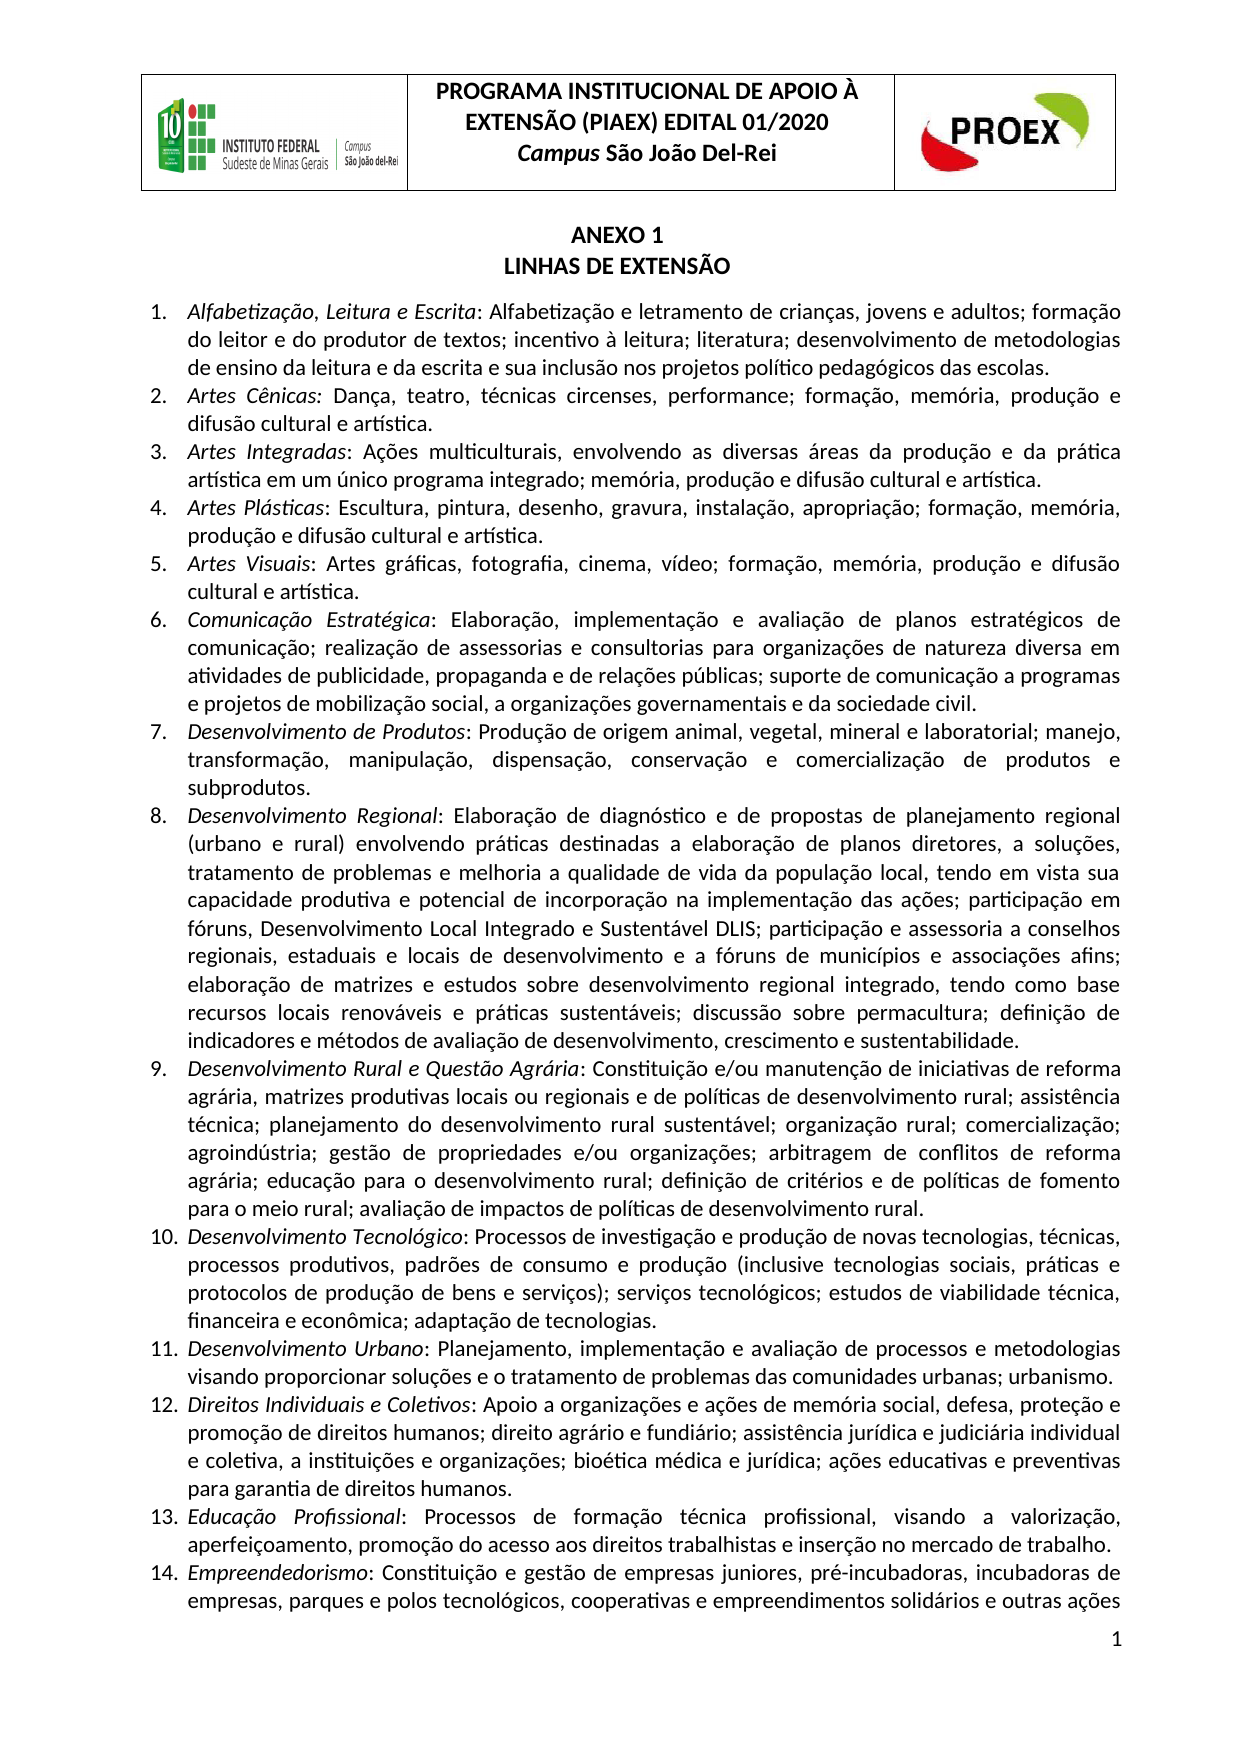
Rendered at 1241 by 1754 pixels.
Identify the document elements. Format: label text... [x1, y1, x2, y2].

list Desenvolvimento Urbano: Planejamento, implementação e avaliação de processos e metodologias visando proporcionar soluções e o tratamento de problemas das comunidades urbanas; urbanismo. [150, 1334, 1122, 1390]
list Empreendedorismo: Constituição e gestão de empresas juniores, pré-incubadoras, incubadoras de empresas, parques e polos tecnológicos, cooperativas e empreendimentos solidários e outras ações [150, 1558, 1122, 1614]
list Desenvolvimento Tecnológico: Processos de investigação e produção de novas tecnologias, técnicas, processos produtivos, padrões de consumo e produção (inclusive tecnologias sociais, práticas e protocolos de produção de bens e serviços); serviços tecnológicos; estudos de viabilidade técnica, financeira e econômica; adaptação de tecnologias. [150, 1222, 1122, 1334]
list Artes Integradas: Ações multiculturais, envolvendo as diversas áreas da produção e da prática artística em um único programa integrado; memória, produção e difusão cultural e artística. [150, 437, 1122, 493]
text LINHAS DE EXTENSÃO [112, 250, 1122, 281]
list Artes Cênicas: Dança, teatro, técnicas circenses, performance; formação, memória, produção e difusão cultural e artística. [150, 381, 1122, 437]
text ANEXO 1 [112, 219, 1122, 250]
list Educação Profissional: Processos de formação técnica profissional, visando a valorização, aperfeiçoamento, promoção do acesso aos direitos trabalhistas e inserção no mercado de trabalho. [150, 1502, 1122, 1558]
list Alfabetização, Leitura e Escrita: Alfabetização e letramento de crianças, jovens e adultos; formação do leitor e do produtor de textos; incentivo à leitura; literatura; desenvolvimento de metodologias de ensino da leitura e da escrita e sua inclusão nos projetos político pedagógicos das escolas. [150, 297, 1122, 381]
list Comunicação Estratégica: Elaboração, implementação e avaliação de planos estratégicos de comunicação; realização de assessorias e consultorias para organizações de natureza diversa em atividades de publicidade, propaganda e de relações públicas; suporte de comunicação a programas e projetos de mobilização social, a organizações governamentais e da sociedade civil. [150, 605, 1122, 717]
list Artes Plásticas: Escultura, pintura, desenho, gravura, instalação, apropriação; formação, memória, produção e difusão cultural e artística. [150, 493, 1122, 549]
list Desenvolvimento Regional: Elaboração de diagnóstico e de propostas de planejamento regional (urbano e rural) envolvendo práticas destinadas a elaboração de planos diretores, a soluções, tratamento de problemas e melhoria a qualidade de vida da população local, tendo em vista sua capacidade produtiva e potencial de incorporação na implementação das ações; participação em fóruns, Desenvolvimento Local Integrado e Sustentável DLIS; participação e assessoria a conselhos regionais, estaduais e locais de desenvolvimento e a fóruns de municípios e associações afins; elaboração de matrizes e estudos sobre desenvolvimento regional integrado, tendo como base recursos locais renováveis e práticas sustentáveis; discussão sobre permacultura; definição de indicadores e métodos de avaliação de desenvolvimento, crescimento e sustentabilidade. [150, 802, 1122, 1054]
list Desenvolvimento Rural e Questão Agrária: Constituição e/ou manutenção de iniciativas de reforma agrária, matrizes produtivas locais ou regionais e de políticas de desenvolvimento rural; assistência técnica; planejamento do desenvolvimento rural sustentável; organização rural; comercialização; agroindústria; gestão de propriedades e/ou organizações; arbitragem de conflitos de reforma agrária; educação para o desenvolvimento rural; definição de critérios e de políticas de fomento para o meio rural; avaliação de impactos de políticas de desenvolvimento rural. [150, 1054, 1122, 1222]
list Artes Visuais: Artes gráficas, fotografia, cinema, vídeo; formação, memória, produção e difusão cultural e artística. [150, 549, 1122, 605]
picture [152, 90, 398, 174]
list Direitos Individuais e Coletivos: Apoio a organizações e ações de memória social, defesa, proteção e promoção de direitos humanos; direito agrário e fundiário; assistência jurídica e judiciária individual e coletiva, a instituições e organizações; bioética médica e jurídica; ações educativas e preventivas para garantia de direitos humanos. [150, 1390, 1122, 1502]
list Desenvolvimento de Produtos: Produção de origem animal, vegetal, mineral e laboratorial; manejo, transformação, manipulação, dispensação, conservação e comercialização de produtos e subprodutos. [150, 717, 1122, 802]
